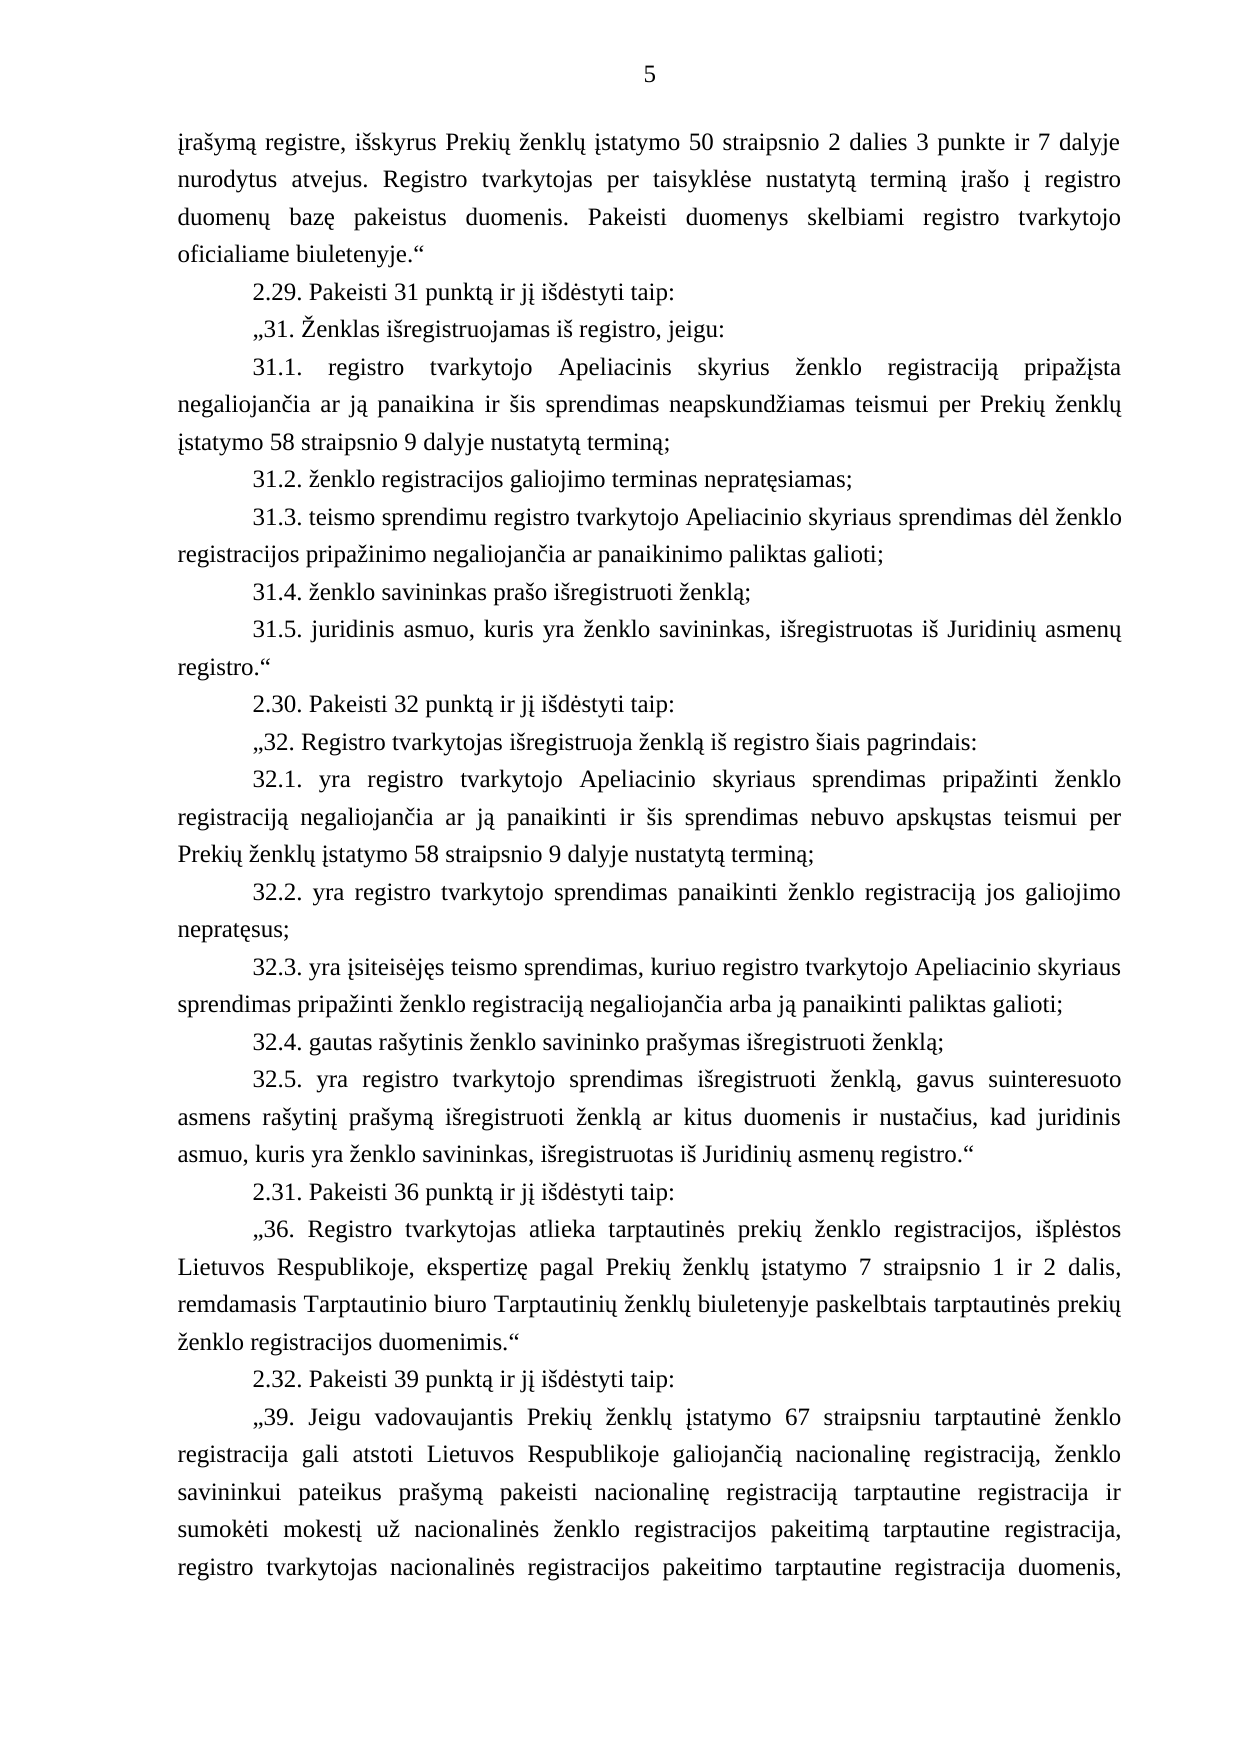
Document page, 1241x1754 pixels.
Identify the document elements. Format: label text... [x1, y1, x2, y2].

text 2.32. Pakeisti 39 punktą ir jį išdėstyti taip: [177, 1356, 1122, 1393]
text įrašymą registre, išskyrus Prekių ženklų įstatymo 50 straipsnio 2 dalies 3 punkte ir 7 dalyje nurodytus atvejus. Registro tvarkytojas per taisyklėse nustatytą terminą įrašo į registro duomenų bazę pakeistus duomenis. Pakeisti duomenys skelbiami registro tvarkytojo oficialiame biuletenyje.“ [177, 118, 1122, 268]
text 31.5. juridinis asmuo, kuris yra ženklo savininkas, išregistruotas iš Juridinių asmenų registro.“ [177, 606, 1122, 681]
text 32.4. gautas rašytinis ženklo savininko prašymas išregistruoti ženklą; [177, 1018, 1122, 1056]
text „39. Jeigu vadovaujantis Prekių ženklų įstatymo 67 straipsniu tarptautinė ženklo registracija gali atstoti Lietuvos Respublikoje galiojančią nacionalinę registraciją, ženklo savininkui pateikus prašymą pakeisti nacionalinę registraciją tarptautine registracija ir sumokėti mokestį už nacionalinės ženklo registracijos pakeitimą tarptautine registracija, registro tvarkytojas nacionalinės registracijos pakeitimo tarptautine registracija duomenis, [177, 1393, 1122, 1581]
text 32.1. yra registro tvarkytojo Apeliacinio skyriaus sprendimas pripažinti ženklo registraciją negaliojančia ar ją panaikinti ir šis sprendimas nebuvo apskųstas teismui per Prekių ženklų įstatymo 58 straipsnio 9 dalyje nustatytą terminą; [177, 756, 1122, 868]
text „31. Ženklas išregistruojamas iš registro, jeigu: [177, 306, 1122, 343]
text 31.4. ženklo savininkas prašo išregistruoti ženklą; [177, 568, 1122, 606]
text 32.5. yra registro tvarkytojo sprendimas išregistruoti ženklą, gavus suinteresuoto asmens rašytinį prašymą išregistruoti ženklą ar kitus duomenis ir nustačius, kad juridinis asmuo, kuris yra ženklo savininkas, išregistruotas iš Juridinių asmenų registro.“ [177, 1056, 1122, 1168]
text 32.2. yra registro tvarkytojo sprendimas panaikinti ženklo registraciją jos galiojimo nepratęsus; [177, 868, 1122, 943]
text 31.1. registro tvarkytojo Apeliacinis skyrius ženklo registraciją pripažįsta negaliojančia ar ją panaikina ir šis sprendimas neapskundžiamas teismui per Prekių ženklų įstatymo 58 straipsnio 9 dalyje nustatytą terminą; [177, 343, 1122, 456]
text 2.31. Pakeisti 36 punktą ir jį išdėstyti taip: [177, 1168, 1122, 1206]
text „32. Registro tvarkytojas išregistruoja ženklą iš registro šiais pagrindais: [177, 718, 1122, 756]
text 31.2. ženklo registracijos galiojimo terminas nepratęsiamas; [177, 456, 1122, 493]
text „36. Registro tvarkytojas atlieka tarptautinės prekių ženklo registracijos, išplėstos Lietuvos Respublikoje, ekspertizę pagal Prekių ženklų įstatymo 7 straipsnio 1 ir 2 dalis, remdamasis Tarptautinio biuro Tarptautinių ženklų biuletenyje paskelbtais tarptautinės prekių ženklo registracijos duomenimis.“ [177, 1206, 1122, 1356]
text 2.30. Pakeisti 32 punktą ir jį išdėstyti taip: [177, 681, 1122, 718]
text 32.3. yra įsiteisėjęs teismo sprendimas, kuriuo registro tvarkytojo Apeliacinio skyriaus sprendimas pripažinti ženklo registraciją negaliojančia arba ją panaikinti paliktas galioti; [177, 943, 1122, 1018]
text 2.29. Pakeisti 31 punktą ir jį išdėstyti taip: [177, 268, 1122, 306]
text 31.3. teismo sprendimu registro tvarkytojo Apeliacinio skyriaus sprendimas dėl ženklo registracijos pripažinimo negaliojančia ar panaikinimo paliktas galioti; [177, 493, 1122, 568]
